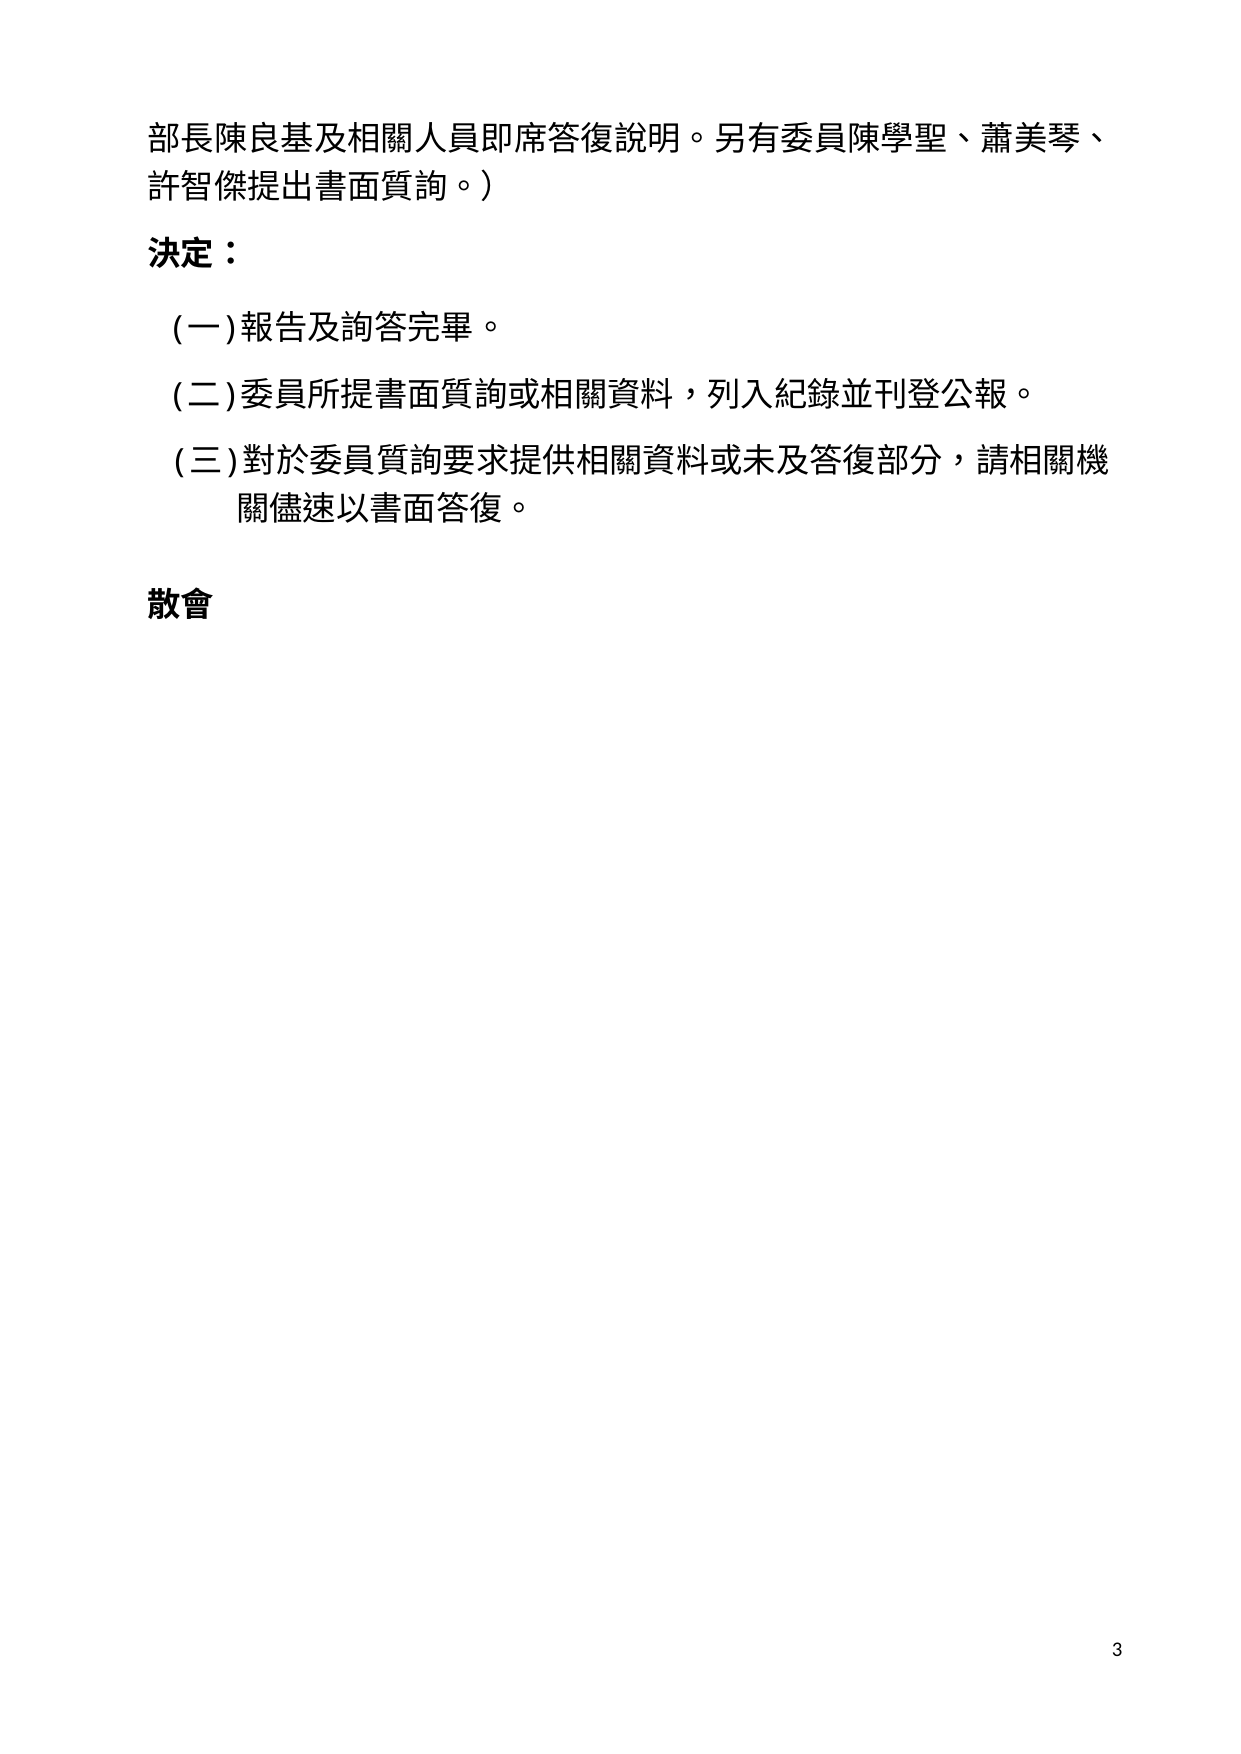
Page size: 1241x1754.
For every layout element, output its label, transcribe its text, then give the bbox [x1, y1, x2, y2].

text (二)委員所提書面質詢或相關資料，列入紀錄並刊登公報。 [147, 368, 1122, 416]
text 決定： [147, 227, 1122, 275]
text 部長陳良基及相關人員即席答復說明。另有委員陳學聖、蕭美琴、許智傑提出書面質詢。） [147, 112, 1122, 208]
text 散會 [147, 578, 1120, 626]
text (一)報告及詢答完畢。 [147, 301, 1122, 349]
text (三)對於委員質詢要求提供相關資料或未及答復部分，請相關機關儘速以書面答復。 [169, 434, 1122, 530]
